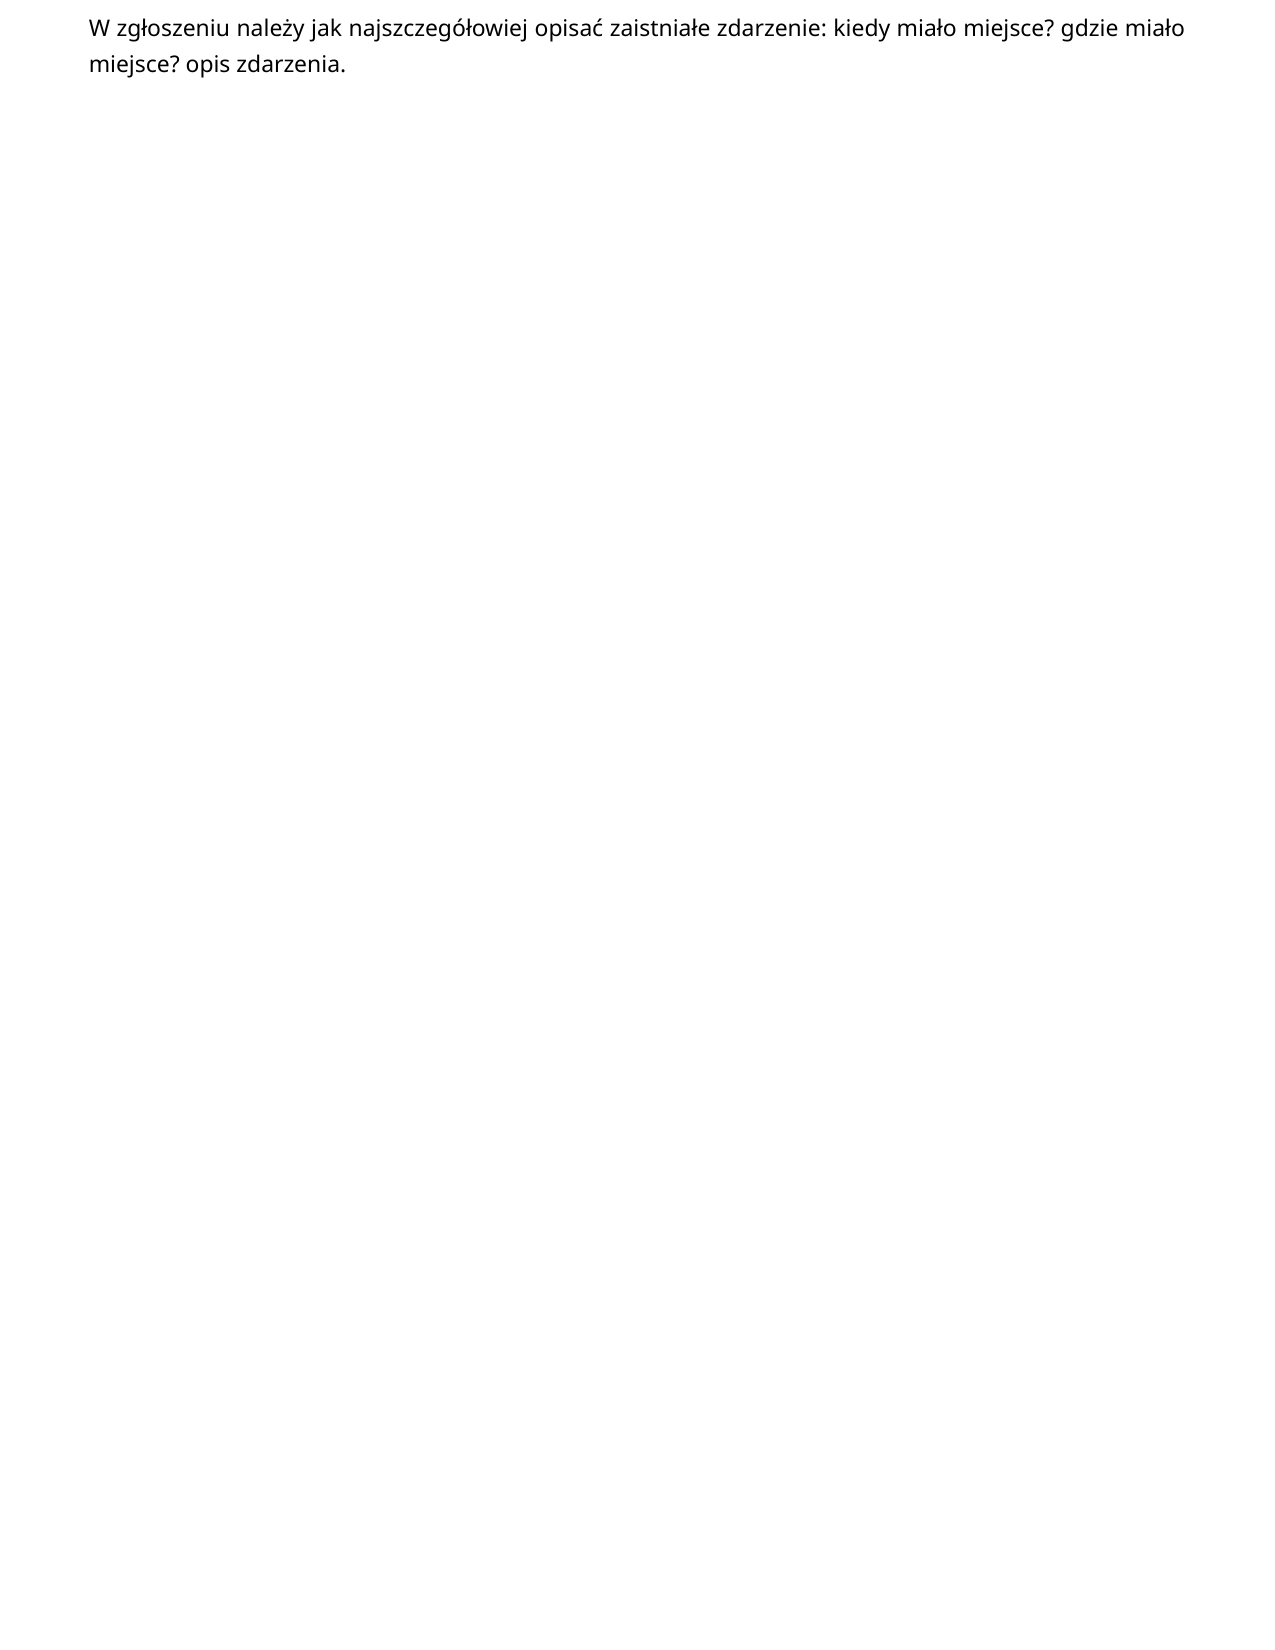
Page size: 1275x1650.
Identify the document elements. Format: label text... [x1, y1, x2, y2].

list W zgłoszeniu należy jak najszczegółowiej opisać zaistniałe zdarzenie: kiedy miało miejsce? gdzie miało miejsce? opis zdarzenia. [53, 12, 1186, 79]
